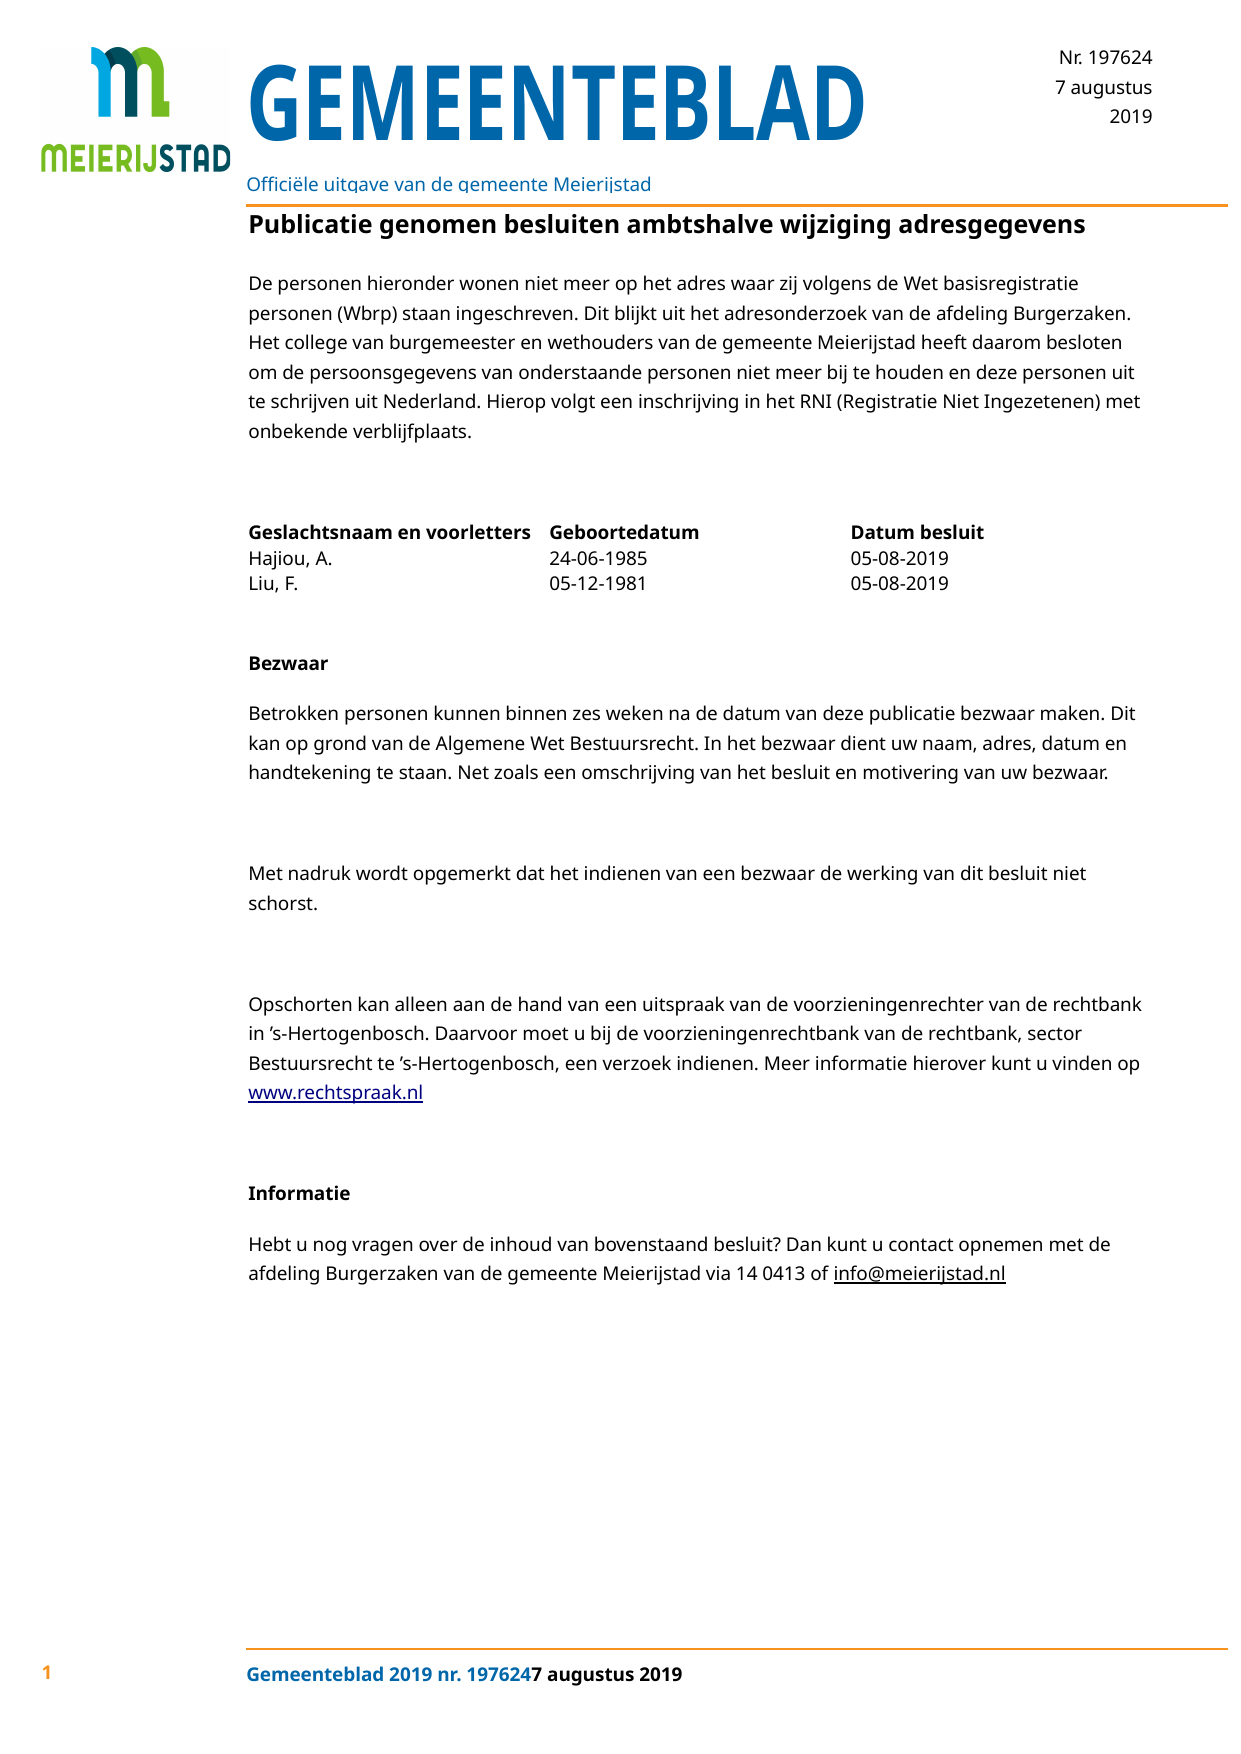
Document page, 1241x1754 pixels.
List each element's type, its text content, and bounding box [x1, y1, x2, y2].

text Bezwaar [248, 650, 1152, 676]
text De personen hieronder wonen niet meer op het adres waar zij volgens de Wet basisregistratie personen (Wbrp) staan ingeschreven. Dit blijkt uit het adresonderzoek van de afdeling Burgerzaken. Het college van burgemeester en wethouders van de gemeente Meierijstad heeft daarom besloten om de persoonsgegevens van onderstaande personen niet meer bij te houden en deze personen uit te schrijven uit Nederland. Hierop volgt een inschrijving in het RNI (Registratie Niet Ingezetenen) met onbekende verblijfplaats. [248, 270, 1152, 444]
picture [41, 47, 231, 172]
table_cell 05-08-2019 [850, 545, 1152, 571]
table_header Geslachtsnaam en voorletters [248, 519, 549, 545]
table_cell Liu, F. [248, 571, 549, 596]
text Met nadruk wordt opgemerkt dat het indienen van een bezwaar de werking van dit besluit niet schorst. [248, 860, 1152, 916]
table_header Geboortedatum [549, 519, 850, 545]
table_cell Hajiou, A. [248, 545, 549, 571]
table_cell 05-08-2019 [850, 571, 1152, 596]
text Informatie [248, 1180, 1152, 1206]
text Betrokken personen kunnen binnen zes weken na de datum van deze publicatie bezwaar maken. Dit kan op grond van de Algemene Wet Bestuursrecht. In het bezwaar dient uw naam, adres, datum en handtekening te staan. Net zoals een omschrijving van het besluit en motivering van uw bezwaar. [248, 700, 1152, 785]
text Publicatie genomen besluiten ambtshalve wijziging adresgegevens [248, 207, 1152, 241]
table_cell 24-06-1985 [549, 545, 850, 571]
table_cell 05-12-1981 [549, 571, 850, 596]
text Opschorten kan alleen aan de hand van een uitspraak van de voorzieningenrechter van de rechtbank in ’s-Hertogenbosch. Daarvoor moet u bij de voorzieningenrechtbank van de rechtbank, sector Bestuursrecht te ’s-Hertogenbosch, een verzoek indienen. Meer informatie hierover kunt u vinden op www.rechtspraak.nl [248, 991, 1152, 1105]
table_header Datum besluit [850, 519, 1152, 545]
text Hebt u nog vragen over de inhoud van bovenstaand besluit? Dan kunt u contact opnemen met de afdeling Burgerzaken van de gemeente Meierijstad via 14 0413 of info@meierijstad.nl [248, 1231, 1152, 1286]
